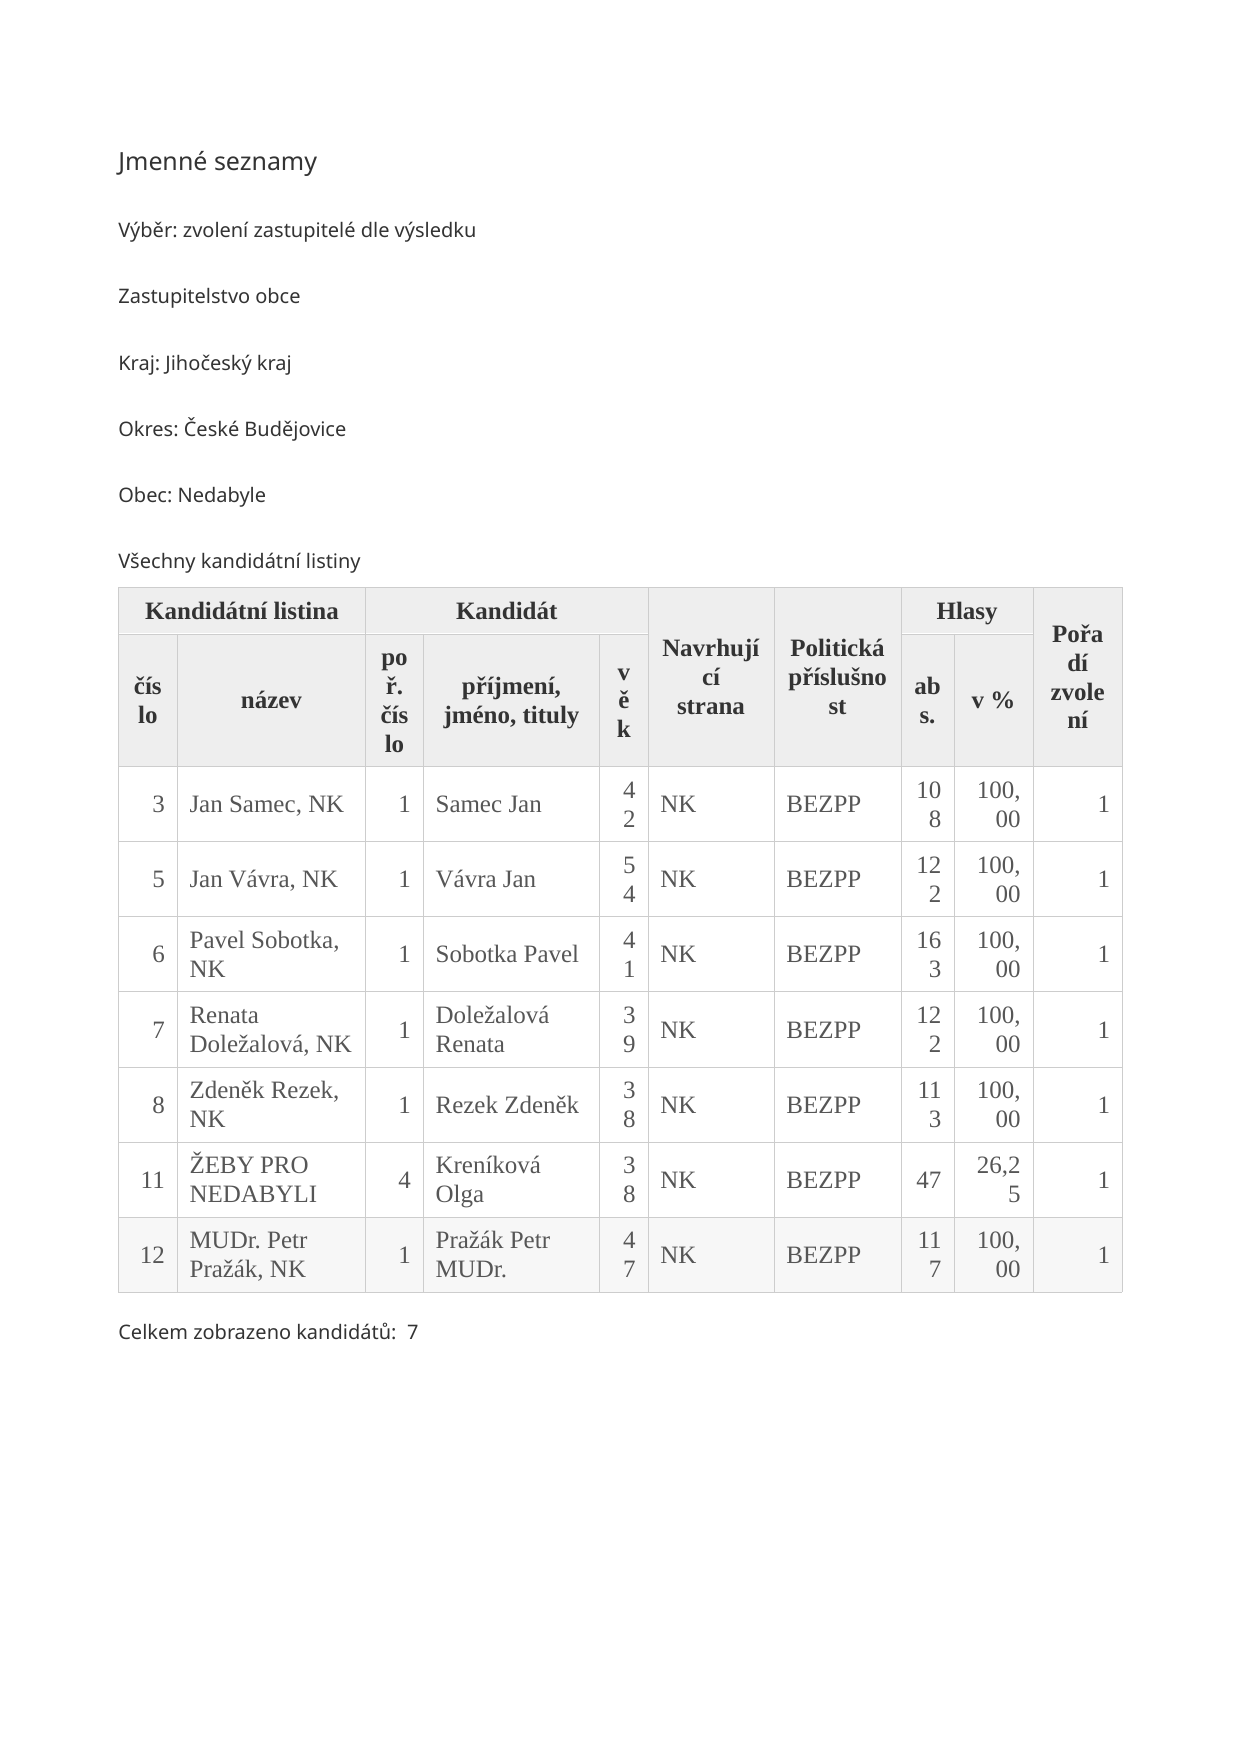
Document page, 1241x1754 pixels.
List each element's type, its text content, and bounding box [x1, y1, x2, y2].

table_cell v % [955, 635, 1033, 766]
table_cell 100,00 [955, 917, 1033, 991]
table_cell 117 [902, 1218, 954, 1292]
subtitle Obec: Nedabyle [118, 470, 1122, 508]
table_cell NK [649, 1068, 774, 1142]
table_cell Sobotka Pavel [424, 917, 599, 991]
table_cell 100,00 [955, 1218, 1033, 1292]
table_cell poř. číslo [366, 635, 423, 766]
table_cell MUDr. Petr Pražák, NK [178, 1218, 365, 1292]
table_cell 1 [1034, 917, 1122, 991]
table_cell 1 [366, 992, 423, 1067]
table_cell 163 [902, 917, 954, 991]
table_cell 5 [119, 842, 177, 916]
table_cell číslo [119, 635, 177, 766]
table_cell 1 [366, 1068, 423, 1142]
table_cell 11 [119, 1143, 177, 1217]
table_header Navrhující strana [649, 588, 774, 766]
table_cell 1 [1034, 992, 1122, 1067]
subtitle Kraj: Jihočeský kraj [118, 337, 1122, 376]
table_cell 7 [119, 992, 177, 1067]
table_cell Rezek Zdeněk [424, 1068, 599, 1142]
table_cell BEZPP [775, 1143, 901, 1217]
table_cell 100,00 [955, 992, 1033, 1067]
table_cell BEZPP [775, 1068, 901, 1142]
table_cell 41 [600, 917, 648, 991]
table_cell 100,00 [955, 842, 1033, 916]
table_cell Renata Doležalová, NK [178, 992, 365, 1067]
table_cell Jan Samec, NK [178, 767, 365, 841]
table_cell BEZPP [775, 767, 901, 841]
table_cell 1 [1034, 842, 1122, 916]
table_cell 1 [1034, 767, 1122, 841]
table_cell Pavel Sobotka, NK [178, 917, 365, 991]
table_cell NK [649, 917, 774, 991]
table_cell 8 [119, 1068, 177, 1142]
table_cell 1 [366, 1218, 423, 1292]
table_cell 12 [119, 1218, 177, 1292]
table_cell 38 [600, 1068, 648, 1142]
table_header Kandidátní listina [119, 588, 365, 633]
table_cell 113 [902, 1068, 954, 1142]
subtitle Výběr: zvolení zastupitelé dle výsledku [118, 205, 1122, 243]
table_cell NK [649, 1218, 774, 1292]
table_cell 1 [1034, 1068, 1122, 1142]
table_cell ŽEBY PRO NEDABYLI [178, 1143, 365, 1217]
table_cell NK [649, 1143, 774, 1217]
subtitle Celkem zobrazeno kandidátů: 7 [118, 1307, 1122, 1346]
table_cell Vávra Jan [424, 842, 599, 916]
table_cell 42 [600, 767, 648, 841]
table_cell BEZPP [775, 842, 901, 916]
table_cell NK [649, 992, 774, 1067]
table_cell věk [600, 635, 648, 766]
table_header Pořadí zvolení [1034, 588, 1122, 766]
table_cell příjmení, jméno, tituly [424, 635, 599, 766]
subtitle Všechny kandidátní listiny [118, 536, 1122, 575]
table_cell 1 [1034, 1218, 1122, 1292]
table_cell NK [649, 842, 774, 916]
table_header Politická příslušnost [775, 588, 901, 766]
table_cell 26,25 [955, 1143, 1033, 1217]
table_cell BEZPP [775, 1218, 901, 1292]
table_cell 3 [119, 767, 177, 841]
table_cell 6 [119, 917, 177, 991]
table_cell 1 [366, 917, 423, 991]
table_cell 47 [902, 1143, 954, 1217]
table_cell 1 [1034, 1143, 1122, 1217]
table_cell abs. [902, 635, 954, 766]
subtitle Zastupitelstvo obce [118, 271, 1122, 310]
table_cell 100,00 [955, 767, 1033, 841]
table_cell Doležalová Renata [424, 992, 599, 1067]
table_cell 108 [902, 767, 954, 841]
table_cell Samec Jan [424, 767, 599, 841]
table_cell 38 [600, 1143, 648, 1217]
table_cell Pražák Petr MUDr. [424, 1218, 599, 1292]
table_cell 4 [366, 1143, 423, 1217]
table_cell 54 [600, 842, 648, 916]
table_cell 1 [366, 842, 423, 916]
table_header Kandidát [366, 588, 648, 633]
table_cell Jan Vávra, NK [178, 842, 365, 916]
table_cell BEZPP [775, 992, 901, 1067]
table_cell Kreníková Olga [424, 1143, 599, 1217]
table_header Hlasy [902, 588, 1033, 633]
table_cell 100,00 [955, 1068, 1033, 1142]
subtitle Okres: České Budějovice [118, 403, 1122, 442]
table_cell 122 [902, 842, 954, 916]
table_cell 39 [600, 992, 648, 1067]
table_cell 47 [600, 1218, 648, 1292]
table_cell název [178, 635, 365, 766]
table_cell 1 [366, 767, 423, 841]
table_cell NK [649, 767, 774, 841]
table_cell Zdeněk Rezek, NK [178, 1068, 365, 1142]
subtitle Jmenné seznamy [118, 143, 1122, 177]
table_cell BEZPP [775, 917, 901, 991]
table_cell 122 [902, 992, 954, 1067]
